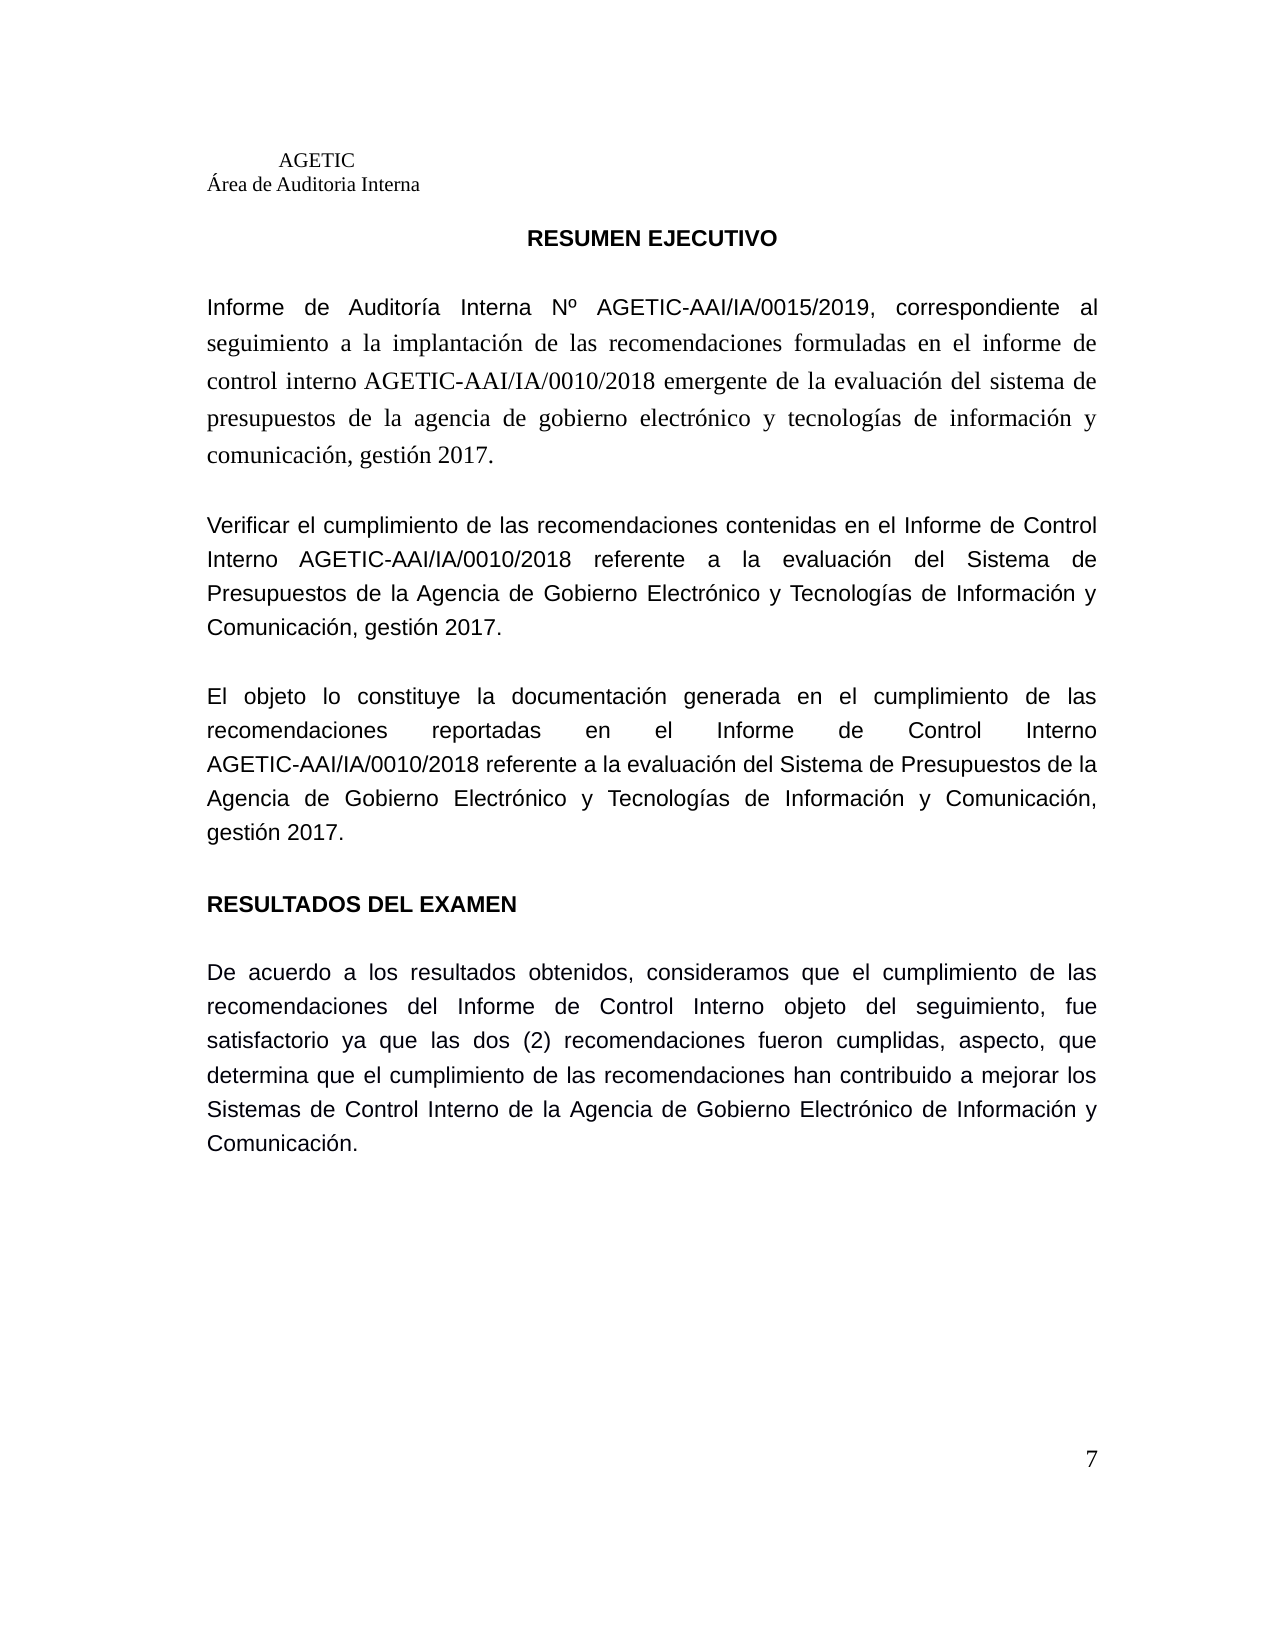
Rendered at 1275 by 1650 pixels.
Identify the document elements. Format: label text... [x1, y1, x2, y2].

list Verificar el cumplimiento de las recomendaciones contenidas en el Informe de Control Interno AGETIC-AAI/IA/0010/2018 referente a la evaluación del Sistema de Presupuestos de la Agencia de Gobierno Electrónico y Tecnologías de Información y Comunicación, gestión 2017. [207, 512, 1098, 641]
text RESUMEN EJECUTIVO [207, 225, 1098, 252]
text De acuerdo a los resultados obtenidos, consideramos que el cumplimiento de las recomendaciones del Informe de Control Interno objeto del seguimiento, fue satisfactorio ya que las dos (2) recomendaciones fueron cumplidas, aspecto, que determina que el cumplimiento de las recomendaciones han contribuido a mejorar los Sistemas de Control Interno de la Agencia de Gobierno Electrónico de Información y Comunicación. [207, 959, 1098, 1156]
text Informe de Auditoría Interna Nº AGETIC-AAI/IA/0015/2019, correspondiente al seguimiento a la implantación de las recomendaciones formuladas en el informe de control interno AGETIC-AAI/IA/0010/2018 emergente de la evaluación del sistema de presupuestos de la agencia de gobierno electrónico y tecnologías de información y comunicación, gestión 2017. [207, 293, 1098, 469]
text El objeto lo constituye la documentación generada en el cumplimiento de las recomendaciones reportadas en el Informe de Control Interno AGETIC-AAI/IA/0010/2018 referente a la evaluación del Sistema de Presupuestos de la Agencia de Gobierno Electrónico y Tecnologías de Información y Comunicación, gestión 2017. [207, 683, 1098, 846]
text RESULTADOS DEL EXAMEN [207, 891, 1098, 917]
